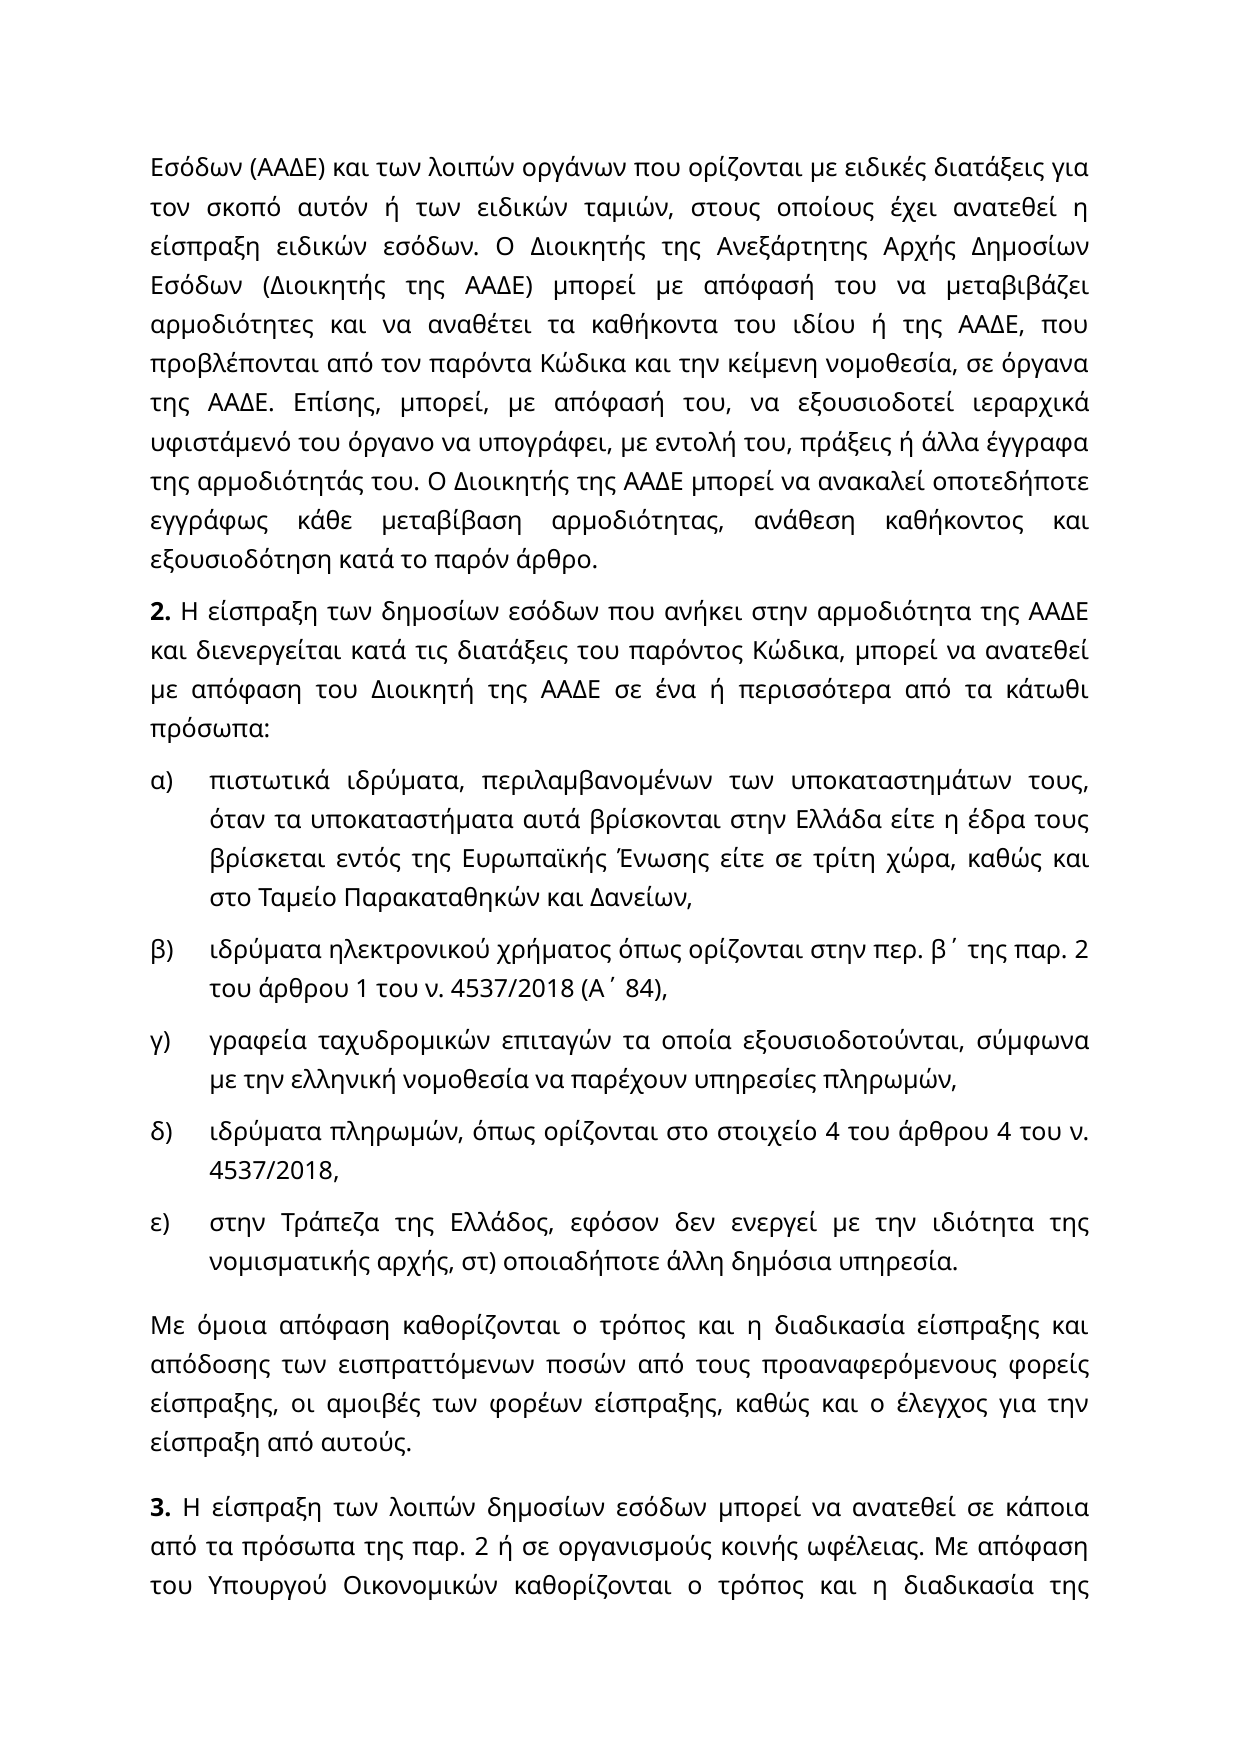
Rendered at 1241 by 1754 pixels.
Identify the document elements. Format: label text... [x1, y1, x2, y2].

text Με όμοια απόφαση καθορίζονται ο τρόπος και η διαδικασία είσπραξης και απόδοσης των εισπραττόμενων ποσών από τους προαναφερόμενους φορείς είσπραξης, οι αμοιβές των φορέων είσπραξης, καθώς και ο έλεγχος για την είσπραξη από αυτούς. [150, 1307, 1090, 1459]
list δ) ιδρύματα πληρωμών, όπως ορίζονται στο στοιχείο 4 του άρθρου 4 του ν. 4537/2018, [150, 1113, 1090, 1187]
text 2. H είσπραξη των δημοσίων εσόδων που ανήκει στην αρμοδιότητα της ΑΑΔΕ και διενεργείται κατά τις διατάξεις του παρόντος Κώδικα, μπορεί να ανατεθεί με απόφαση του Διοικητή της ΑΑΔΕ σε ένα ή περισσότερα από τα κάτωθι πρόσωπα: [150, 593, 1090, 745]
list ε) στην Τράπεζα της Ελλάδος, εφόσον δεν ενεργεί με την ιδιότητα της νομισματικής αρχής, στ) οποιαδήποτε άλλη δημόσια υπηρεσία. [150, 1204, 1090, 1277]
text 3. Η είσπραξη των λοιπών δημοσίων εσόδων μπορεί να ανατεθεί σε κάποια από τα πρόσωπα της παρ. 2 ή σε οργανισμούς κοινής ωφέλειας. Με απόφαση του Υπουργού Οικονομικών καθορίζονται ο τρόπος και η διαδικασία της [150, 1489, 1090, 1602]
list β) ιδρύματα ηλεκτρονικού χρήματος όπως ορίζονται στην περ. β΄ της παρ. 2 του άρθρου 1 του ν. 4537/2018 (Α΄ 84), [150, 932, 1090, 1005]
text Εσόδων (ΑΑΔΕ) και των λοιπών οργάνων που ορίζονται με ειδικές διατάξεις για τον σκοπό αυτόν ή των ειδικών ταμιών, στους οποίους έχει ανατεθεί η είσπραξη ειδικών εσόδων. Ο Διοικητής της Ανεξάρτητης Αρχής Δημοσίων Εσόδων (Διοικητής της ΑΑΔΕ) μπορεί με απόφασή του να μεταβιβάζει αρμοδιότητες και να αναθέτει τα καθήκοντα του ιδίου ή της ΑΑΔΕ, που προβλέπονται από τον παρόντα Κώδικα και την κείμενη νομοθεσία, σε όργανα της ΑΑΔΕ. Επίσης, μπορεί, με απόφασή του, να εξουσιοδοτεί ιεραρχικά υφιστάμενό του όργανο να υπογράφει, με εντολή του, πράξεις ή άλλα έγγραφα της αρμοδιότητάς του. Ο Διοικητής της ΑΑΔΕ μπορεί να ανακαλεί οποτεδήποτε εγγράφως κάθε μεταβίβαση αρμοδιότητας, ανάθεση καθήκοντος και εξουσιοδότηση κατά το παρόν άρθρο. [150, 150, 1090, 576]
list γ) γραφεία ταχυδρομικών επιταγών τα οποία εξουσιοδοτούνται, σύμφωνα με την ελληνική νομοθεσία να παρέχουν υπηρεσίες πληρωμών, [150, 1022, 1090, 1096]
list α) πιστωτικά ιδρύματα, περιλαμβανομένων των υποκαταστημάτων τους, όταν τα υποκαταστήματα αυτά βρίσκονται στην Ελλάδα είτε η έδρα τους βρίσκεται εντός της Ευρωπαϊκής Ένωσης είτε σε τρίτη χώρα, καθώς και στο Ταμείο Παρακαταθηκών και Δανείων, [150, 762, 1090, 914]
